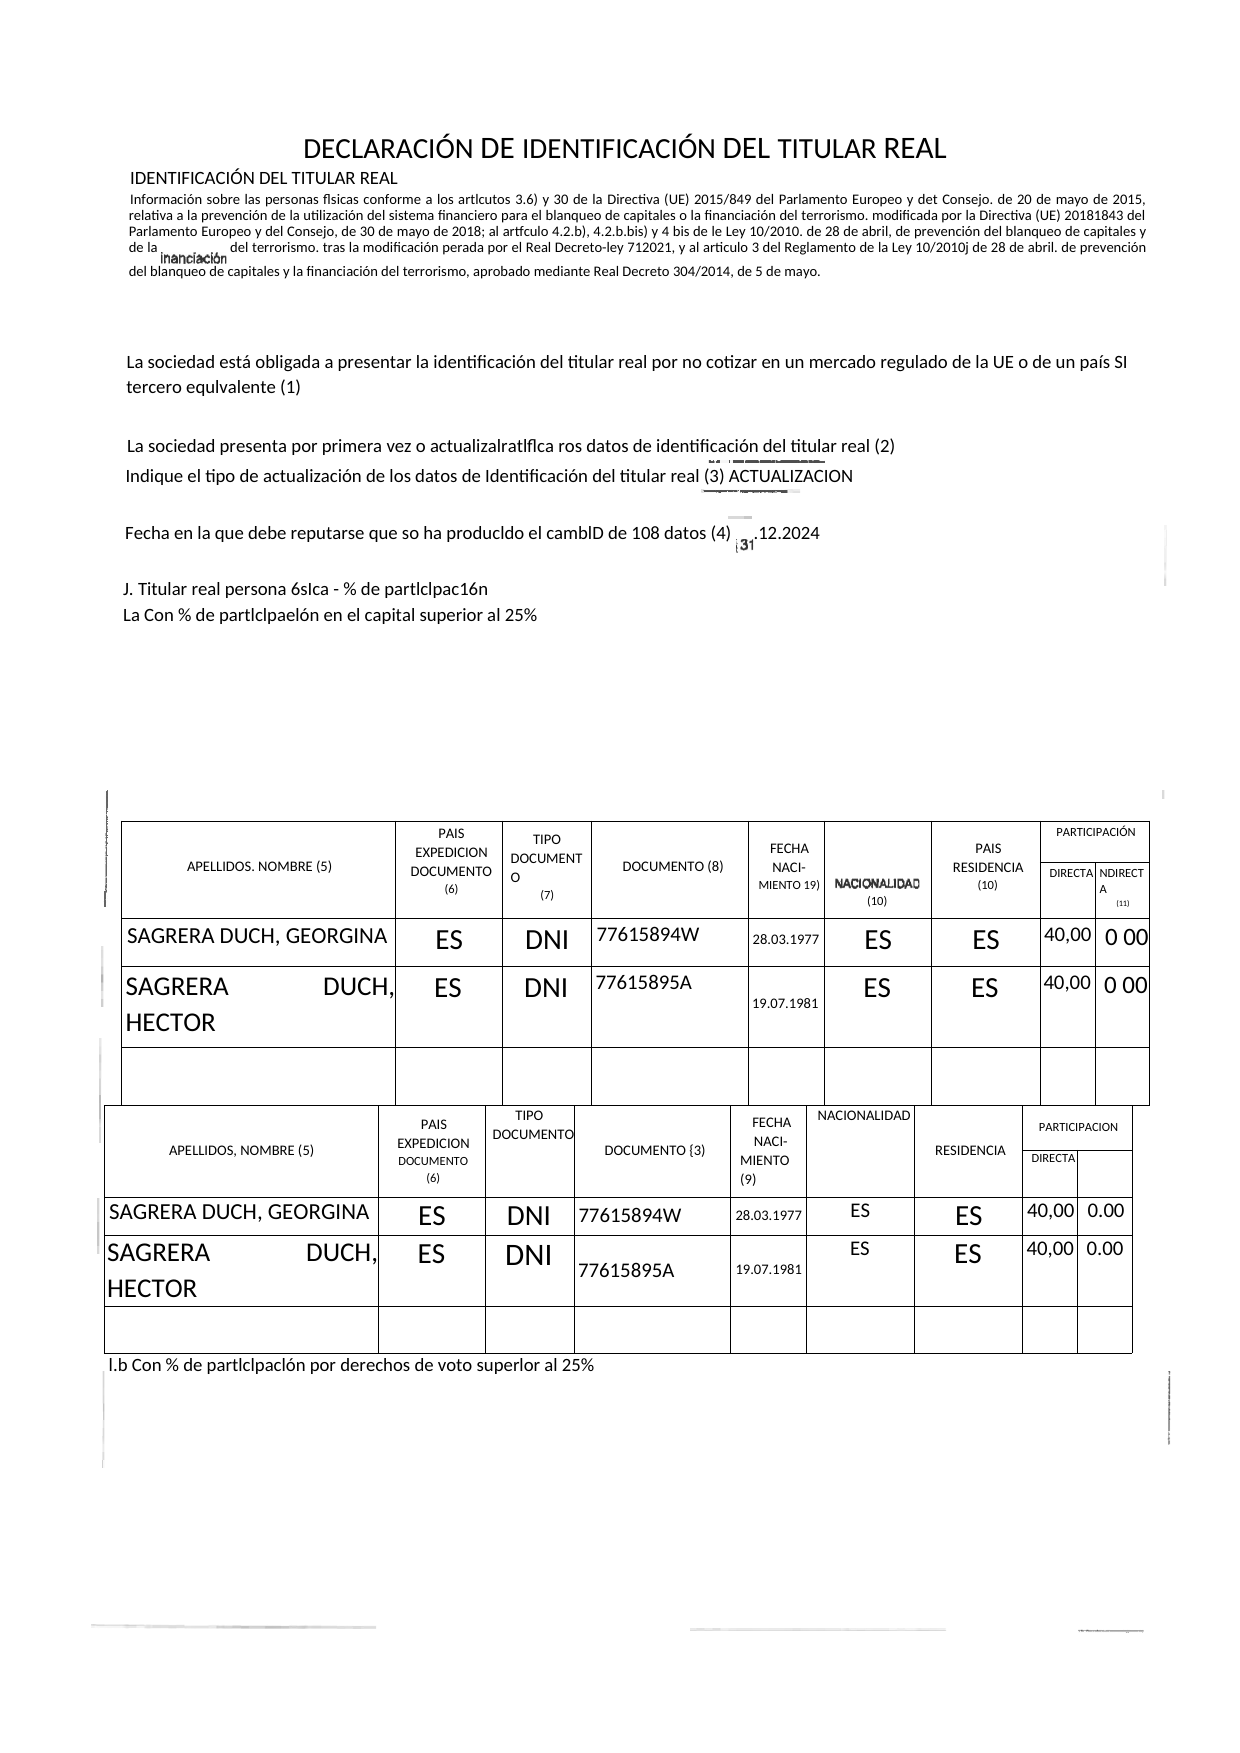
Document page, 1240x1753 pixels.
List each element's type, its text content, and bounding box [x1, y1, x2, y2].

table_cell [396, 1048, 502, 1105]
table_header PARTICIPACIÓN [1041, 822, 1149, 862]
text J. Titular real persona 6sIca - % de partlclpac16n [122, 577, 1171, 600]
table_cell 77615895A [592, 967, 748, 1047]
table_header FECHA NACI- MIENTO (9) [731, 1106, 806, 1197]
table_header RESIDENCIA [915, 1106, 1022, 1197]
table_cell SAGRERA DUCH, HECTOR [105, 1236, 378, 1306]
table_cell [575, 1307, 730, 1352]
table_header TIPO DOCUMENTO [486, 1106, 574, 1197]
table_cell NDIRECTA (11) [1096, 863, 1149, 918]
table_header APELLIDOS, NOMBRE (5) [105, 1106, 378, 1197]
table_cell [503, 1048, 591, 1105]
table_cell [1078, 1307, 1132, 1352]
table_cell SAGRERA DUCH, GEORGINA [122, 919, 395, 966]
table_cell [915, 1307, 1022, 1352]
table_header [115, 791, 1156, 1105]
table_cell 28.03.1977 [749, 919, 824, 966]
table_header DOCUMENTO (8) [592, 822, 748, 918]
table_header FECHA NACI- MIENTO 19) [749, 822, 824, 918]
table_cell [122, 1048, 395, 1105]
text La Con % de partlclpaelón en el capital superior al 25% [122, 603, 1171, 626]
table_cell [486, 1307, 574, 1352]
text Fecha en la que debe reputarse que so ha producldo el camblD de 108 datos (4) .12.2024 [124, 521, 1171, 553]
table_cell ES [807, 1236, 914, 1306]
table_cell 19.07.1981 [749, 967, 824, 1047]
table_cell ES [379, 1198, 485, 1235]
table_cell DNI [503, 919, 591, 966]
text l.b Con % de partlclpaclón por derechos de voto superlor al 25% [102, 1353, 1171, 1467]
table_cell [932, 1048, 1040, 1105]
text Información sobre las personas flsicas conforme a los artlcutos 3.6) y 30 de la Directiva (UE) 2015/849 del Parlamento Europeo y det Consejo. de 20 de mayo de 2015, relativa a la prevención de la utilización del sistema financiero para el blanqueo de capitales o la financiación del terrorismo. modificada por la Directiva (UE) 20181843 del Parlamento Europeo y del Consejo, de 30 de mayo de 2018; al artfculo 4.2.b), 4.2.b.bis) y 4 bis de le Ley 10/2010. de 28 de abril, de prevención del blanqueo de capitales y de la del terrorismo. tras la modificación perada por el Real Decreto-ley 712021, y al articulo 3 del Reglamento de la Ley 10/2010j de 28 de abril. de prevención del blanqueo de capitales y la financiación del terrorismo, aprobado mediante Real Decreto 304/2014, de 5 de mayo. [128, 192, 1149, 280]
table_cell [731, 1307, 806, 1352]
table_cell 77615894W [575, 1198, 730, 1235]
table_cell [1096, 1048, 1149, 1105]
table_header [104, 791, 115, 1105]
table_cell 0.00 [1078, 1198, 1132, 1235]
table_cell 77615895A [575, 1236, 730, 1306]
table_header PARTICIPACION [1023, 1106, 1132, 1150]
text La sociedad presenta por primera vez o actualizalratlflca ros datos de identificación del titular real (2) [126, 434, 1171, 457]
table_cell 0 00 [1096, 919, 1149, 966]
text IDENTIFICACIÓN DEL TITULAR REAL [129, 166, 1171, 189]
table_cell ES [825, 967, 931, 1047]
table_cell 0.00 [1078, 1236, 1132, 1306]
table_cell DNI [486, 1236, 574, 1306]
table_cell 0 00 [1096, 967, 1149, 1047]
table_cell ES [396, 919, 502, 966]
table_cell 40,00 [1041, 967, 1095, 1047]
table_cell 77615894W [592, 919, 748, 966]
table_header PAIS EXPEDICION DOCUMENTO (6) [396, 822, 502, 918]
table_header APELLIDOS. NOMBRE (5) [122, 822, 395, 918]
table_cell [749, 1048, 824, 1105]
table_cell ES [807, 1198, 914, 1235]
table_header TIPO DOCUMENTO (7) [503, 822, 591, 918]
table_cell [592, 1048, 748, 1105]
table_header DOCUMENTO {3) [575, 1106, 730, 1197]
table_cell ES [379, 1236, 485, 1306]
text La sociedad está obligada a presentar la identificación del titular real por no cotizar en un mercado regulado de la UE o de un país SI tercero equlvalente (1) [126, 350, 1149, 398]
table_cell [105, 1307, 378, 1352]
table_cell SAGRERA DUCH, GEORGINA [105, 1198, 378, 1235]
table_cell SAGRERA DUCH, HECTOR [122, 967, 395, 1047]
table_cell [1078, 1151, 1132, 1197]
table_header PAIS RESIDENCIA (10) [932, 822, 1040, 918]
table_cell ES [915, 1198, 1022, 1235]
table_cell 40,00 [1023, 1236, 1077, 1306]
table_cell 40,00 [1023, 1198, 1077, 1235]
table_cell DIRECTA [1041, 863, 1095, 918]
table_cell DNI [503, 967, 591, 1047]
table_cell ES [932, 919, 1040, 966]
table_cell [807, 1307, 914, 1352]
table_cell [379, 1307, 485, 1352]
table_cell ES [396, 967, 502, 1047]
table_header PAIS EXPEDICION DOCUMENTO (6) [379, 1106, 485, 1197]
table_cell 19.07.1981 [731, 1236, 806, 1306]
table_cell ES [932, 967, 1040, 1047]
table_cell 28.03.1977 [731, 1198, 806, 1235]
table_cell [825, 1048, 931, 1105]
table_cell [1023, 1307, 1077, 1352]
table_cell ES [915, 1236, 1022, 1306]
table_header (10) [825, 822, 931, 918]
table_cell ES [825, 919, 931, 966]
table_cell 40,00 [1041, 919, 1095, 966]
table_cell [1041, 1048, 1095, 1105]
table_cell DIRECTA [1023, 1151, 1077, 1197]
table_header NACIONALIDAD [807, 1106, 914, 1197]
table_cell DNI [486, 1198, 574, 1235]
table_header [1156, 791, 1164, 1105]
text Indique el tipo de actualización de los datos de Identificación del titular real (3) ACTUALIZACION [125, 464, 1171, 487]
